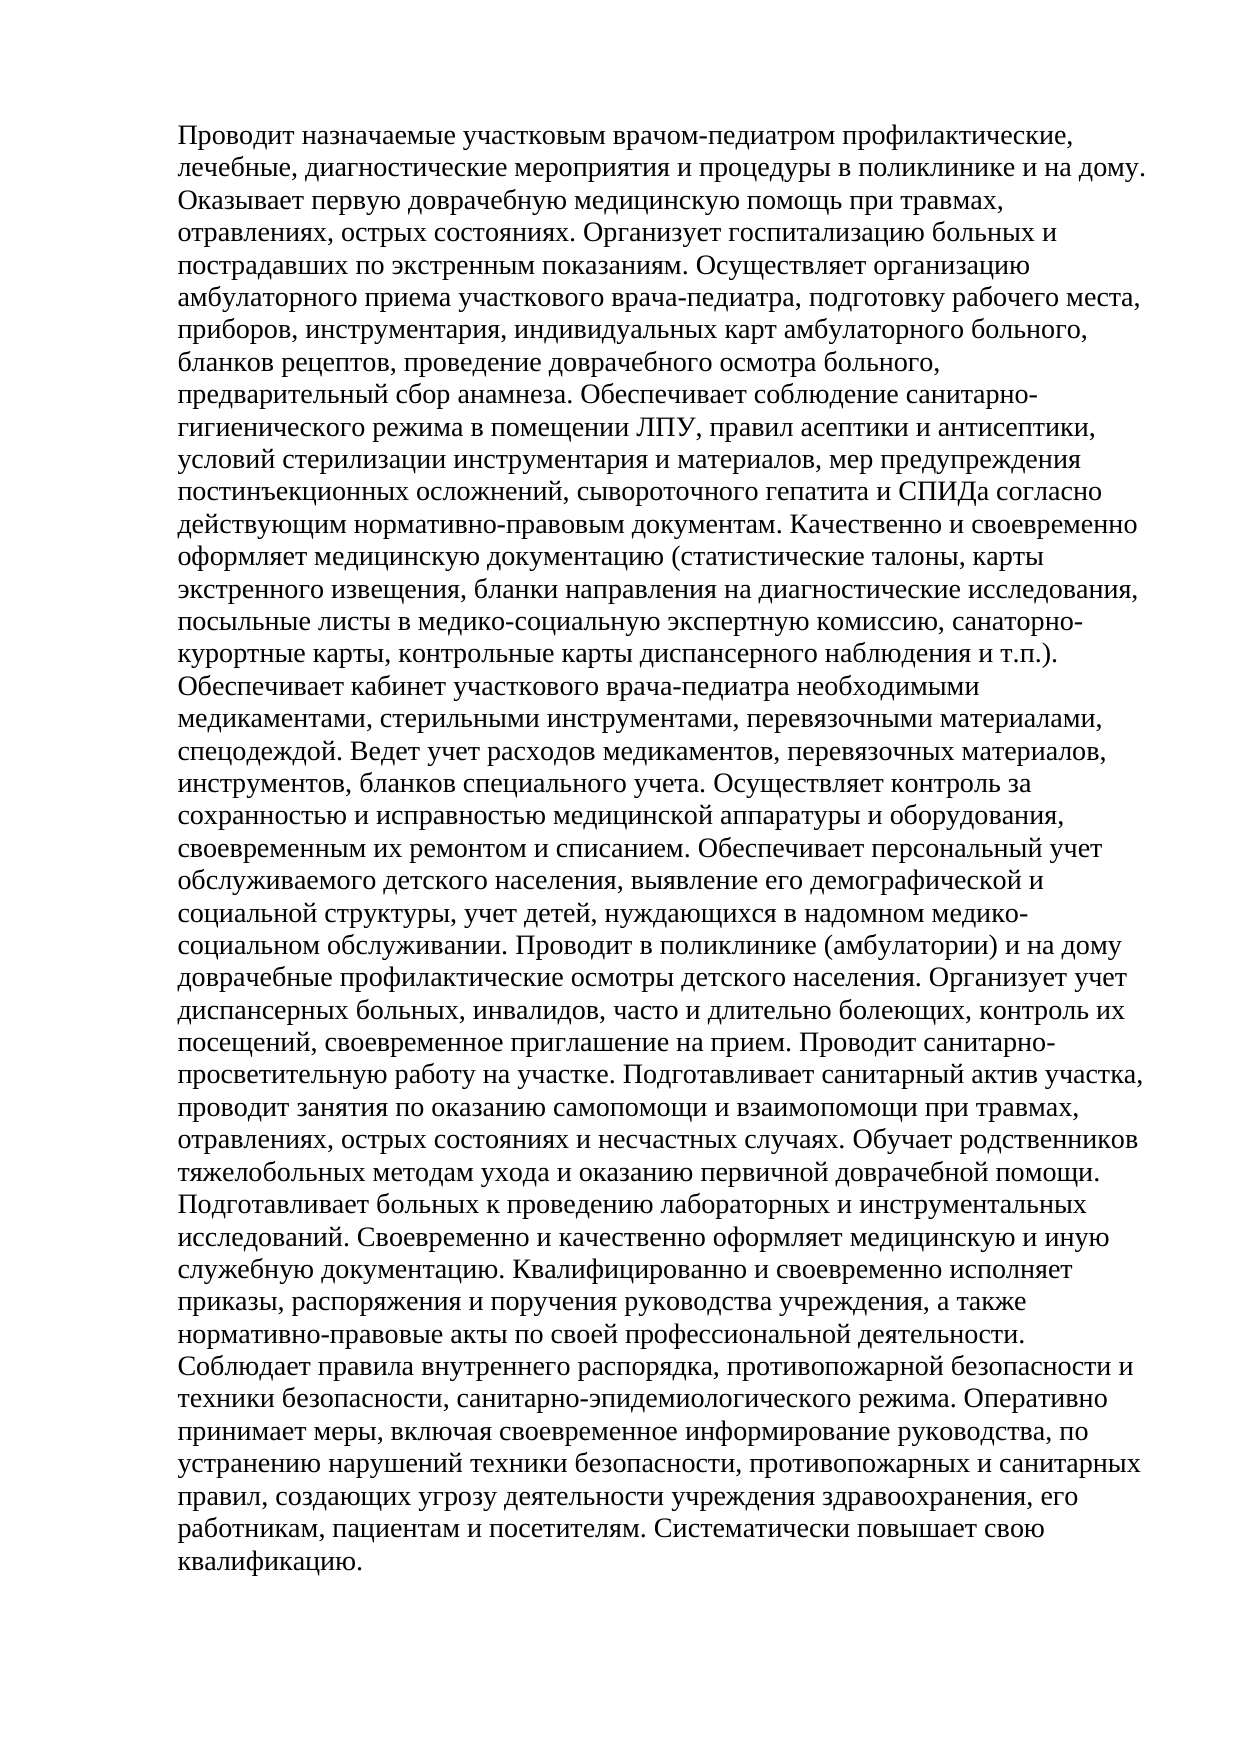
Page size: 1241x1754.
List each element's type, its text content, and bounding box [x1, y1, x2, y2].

text Проводит назначаемые участковым врачом-педиатром профилактические, лечебные, диагностические мероприятия и процедуры в поликлинике и на дому. Оказывает первую доврачебную медицинскую помощь при травмах, отравлениях, острых состояниях. Организует госпитализацию больных и пострадавших по экстренным показаниям. Осуществляет организацию амбулаторного приема участкового врача-педиатра, подготовку рабочего места, приборов, инструментария, индивидуальных карт амбулаторного больного, бланков рецептов, проведение доврачебного осмотра больного, предварительный сбор анамнеза. Обеспечивает соблюдение санитарно-гигиенического режима в помещении ЛПУ, правил асептики и антисептики, условий стерилизации инструментария и материалов, мер предупреждения постинъекционных осложнений, сывороточного гепатита и СПИДа согласно действующим нормативно-правовым документам. Качественно и своевременно оформляет медицинскую документацию (статистические талоны, карты экстренного извещения, бланки направления на диагностические исследования, посыльные листы в медико-социальную экспертную комиссию, санаторно-курортные карты, контрольные карты диспансерного наблюдения и т.п.). Обеспечивает кабинет участкового врача-педиатра необходимыми медикаментами, стерильными инструментами, перевязочными материалами, спецодеждой. Ведет учет расходов медикаментов, перевязочных материалов, инструментов, бланков специального учета. Осуществляет контроль за сохранностью и исправностью медицинской аппаратуры и оборудования, своевременным их ремонтом и списанием. Обеспечивает персональный учет обслуживаемого детского населения, выявление его демографической и социальной структуры, учет детей, нуждающихся в надомном медико-социальном обслуживании. Проводит в поликлинике (амбулатории) и на дому доврачебные профилактические осмотры детского населения. Организует учет диспансерных больных, инвалидов, часто и длительно болеющих, контроль их посещений, своевременное приглашение на прием. Проводит санитарно-просветительную работу на участке. Подготавливает санитарный актив участка, проводит занятия по оказанию самопомощи и взаимопомощи при травмах, отравлениях, острых состояниях и несчастных случаях. Обучает родственников тяжелобольных методам ухода и оказанию первичной доврачебной помощи. Подготавливает больных к проведению лабораторных и инструментальных исследований. Своевременно и качественно оформляет медицинскую и иную служебную документацию. Квалифицированно и своевременно исполняет приказы, распоряжения и поручения руководства учреждения, а также нормативно-правовые акты по своей профессиональной деятельности. Соблюдает правила внутреннего распорядка, противопожарной безопасности и техники безопасности, санитарно-эпидемиологического режима. Оперативно принимает меры, включая своевременное информирование руководства, по устранению нарушений техники безопасности, противопожарных и санитарных правил, создающих угрозу деятельности учреждения здравоохранения, его работникам, пациентам и посетителям. Систематически повышает свою квалификацию. [177, 118, 1152, 1576]
